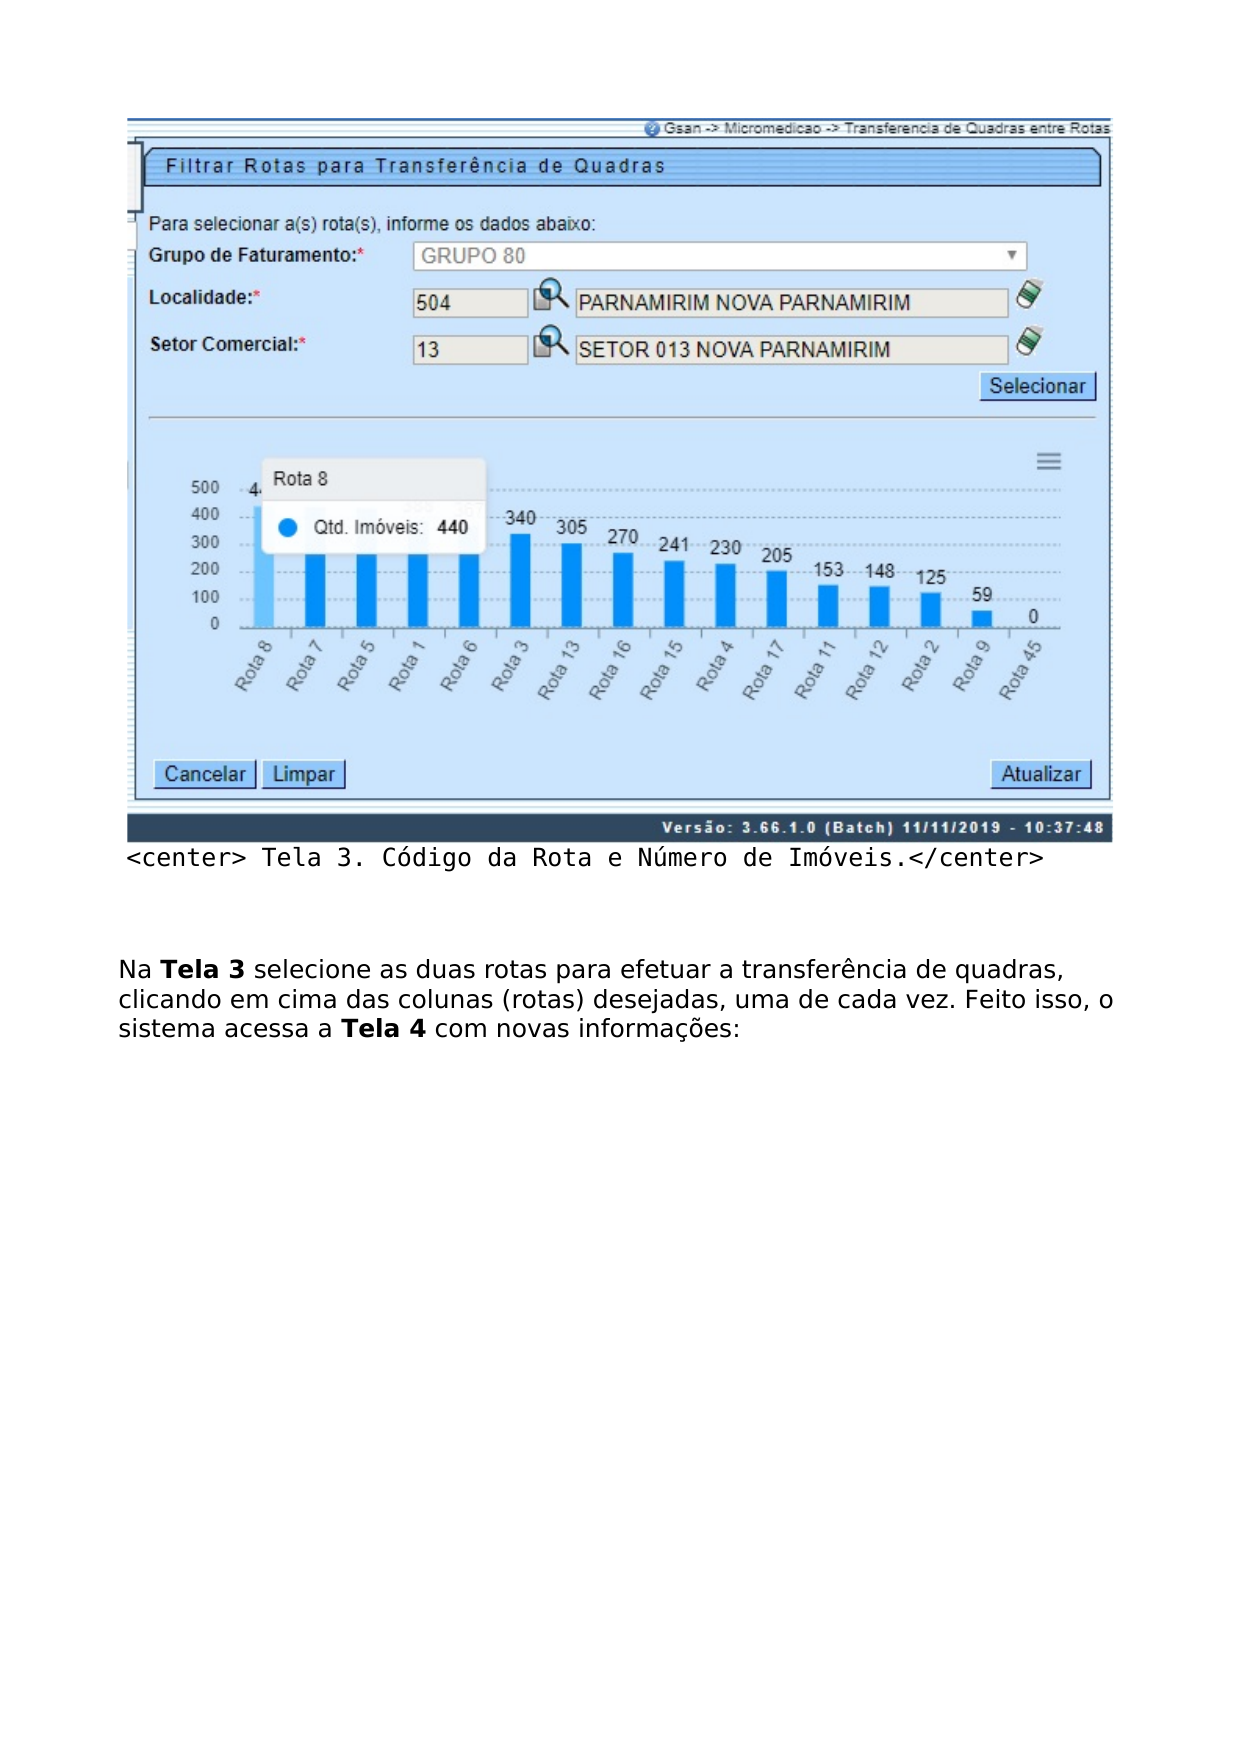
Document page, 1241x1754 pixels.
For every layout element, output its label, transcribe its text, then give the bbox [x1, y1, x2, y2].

text <center> Tela 3. Código da Rota e Número de Imóveis.</center> [118, 118, 1122, 872]
picture [127, 118, 1114, 844]
text Na Tela 3 selecione as duas rotas para efetuar a transferência de quadras, clicando em cima das colunas (rotas) desejadas, uma de cada vez. Feito isso, o sistema acessa a Tela 4 com novas informações: [118, 956, 1122, 1043]
